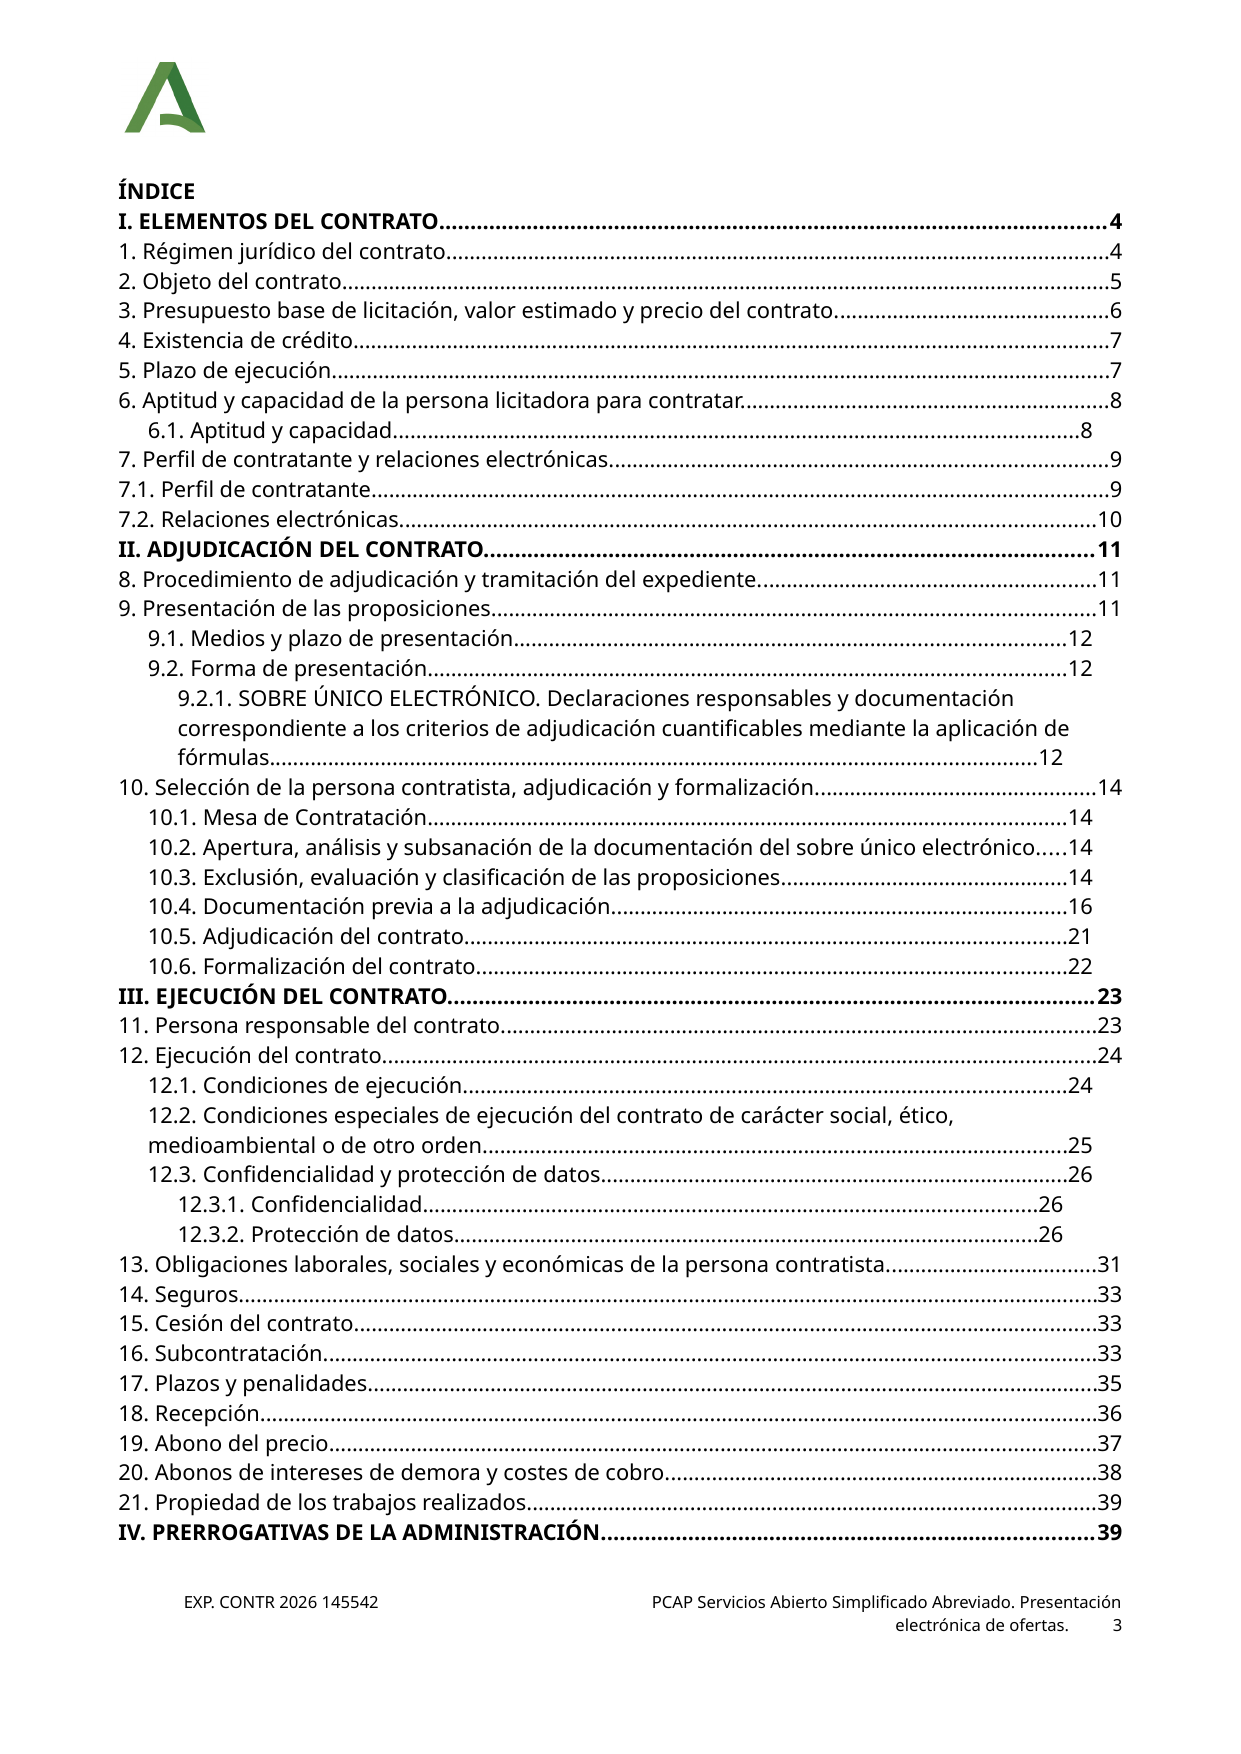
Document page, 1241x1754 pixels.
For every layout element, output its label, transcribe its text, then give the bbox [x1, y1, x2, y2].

text II. ADJUDICACIÓN DEL CONTRATO. 11 [118, 534, 1122, 564]
text 21. Propiedad de los trabajos realizados. 39 [118, 1487, 1122, 1517]
text 16. Subcontratación. 33 [118, 1338, 1122, 1368]
text 9.2.1. SOBRE ÚNICO ELECTRÓNICO. Declaraciones responsables y documentación correspondiente a los criterios de adjudicación cuantificables mediante la aplicación de fórmulas. 12 [177, 683, 1122, 772]
text 10.6. Formalización del contrato. 22 [148, 951, 1122, 981]
text 20. Abonos de intereses de demora y costes de cobro. 38 [118, 1457, 1122, 1487]
text 6.1. Aptitud y capacidad. 8 [148, 415, 1122, 444]
text 12. Ejecución del contrato. 24 [118, 1040, 1122, 1070]
text 4. Existencia de crédito. 7 [118, 325, 1122, 355]
text 10.1. Mesa de Contratación. 14 [148, 802, 1122, 832]
text 11. Persona responsable del contrato. 23 [118, 1011, 1122, 1040]
text 10.3. Exclusión, evaluación y clasificación de las proposiciones. 14 [148, 862, 1122, 891]
text 3. Presupuesto base de licitación, valor estimado y precio del contrato. 6 [118, 296, 1122, 325]
text 7.1. Perfil de contratante. 9 [118, 474, 1122, 504]
text 7. Perfil de contratante y relaciones electrónicas. 9 [118, 444, 1122, 474]
text 9. Presentación de las proposiciones. 11 [118, 593, 1122, 623]
text 12.2. Condiciones especiales de ejecución del contrato de carácter social, ético, medioambiental o de otro orden. 25 [148, 1100, 1122, 1159]
text 12.3.2. Protección de datos 26 [177, 1219, 1122, 1249]
text 2. Objeto del contrato. 5 [118, 266, 1122, 296]
text 15. Cesión del contrato. 33 [118, 1308, 1122, 1338]
text 5. Plazo de ejecución. 7 [118, 355, 1122, 385]
text 12.3. Confidencialidad y protección de datos. 26 [148, 1159, 1122, 1189]
text 14. Seguros. 33 [118, 1279, 1122, 1308]
text 17. Plazos y penalidades. 35 [118, 1368, 1122, 1398]
text 12.3.1. Confidencialidad 26 [177, 1189, 1122, 1219]
text III. EJECUCIÓN DEL CONTRATO. 23 [118, 981, 1122, 1011]
subtitle ÍNDICE [118, 176, 1122, 206]
text 8. Procedimiento de adjudicación y tramitación del expediente. 11 [118, 564, 1122, 593]
text 12.1. Condiciones de ejecución. 24 [148, 1070, 1122, 1100]
text 10.2. Apertura, análisis y subsanación de la documentación del sobre único electrónico. 14 [148, 832, 1122, 862]
text I. ELEMENTOS DEL CONTRATO 4 [118, 206, 1122, 236]
text 18. Recepción. 36 [118, 1398, 1122, 1428]
text 9.2. Forma de presentación. 12 [148, 653, 1122, 683]
text 6. Aptitud y capacidad de la persona licitadora para contratar. 8 [118, 385, 1122, 415]
text IV. PRERROGATIVAS DE LA ADMINISTRACIÓN. 39 [118, 1517, 1122, 1547]
text 9.1. Medios y plazo de presentación. 12 [148, 623, 1122, 653]
picture [120, 57, 210, 137]
text 19. Abono del precio. 37 [118, 1428, 1122, 1457]
text 7.2. Relaciones electrónicas. 10 [118, 504, 1122, 534]
text 10.5. Adjudicación del contrato. 21 [148, 921, 1122, 951]
text 10.4. Documentación previa a la adjudicación. 16 [148, 891, 1122, 921]
text 10. Selección de la persona contratista, adjudicación y formalización. 14 [118, 772, 1122, 802]
text 13. Obligaciones laborales, sociales y económicas de la persona contratista. 31 [118, 1249, 1122, 1279]
text 1. Régimen jurídico del contrato. 4 [118, 236, 1122, 266]
